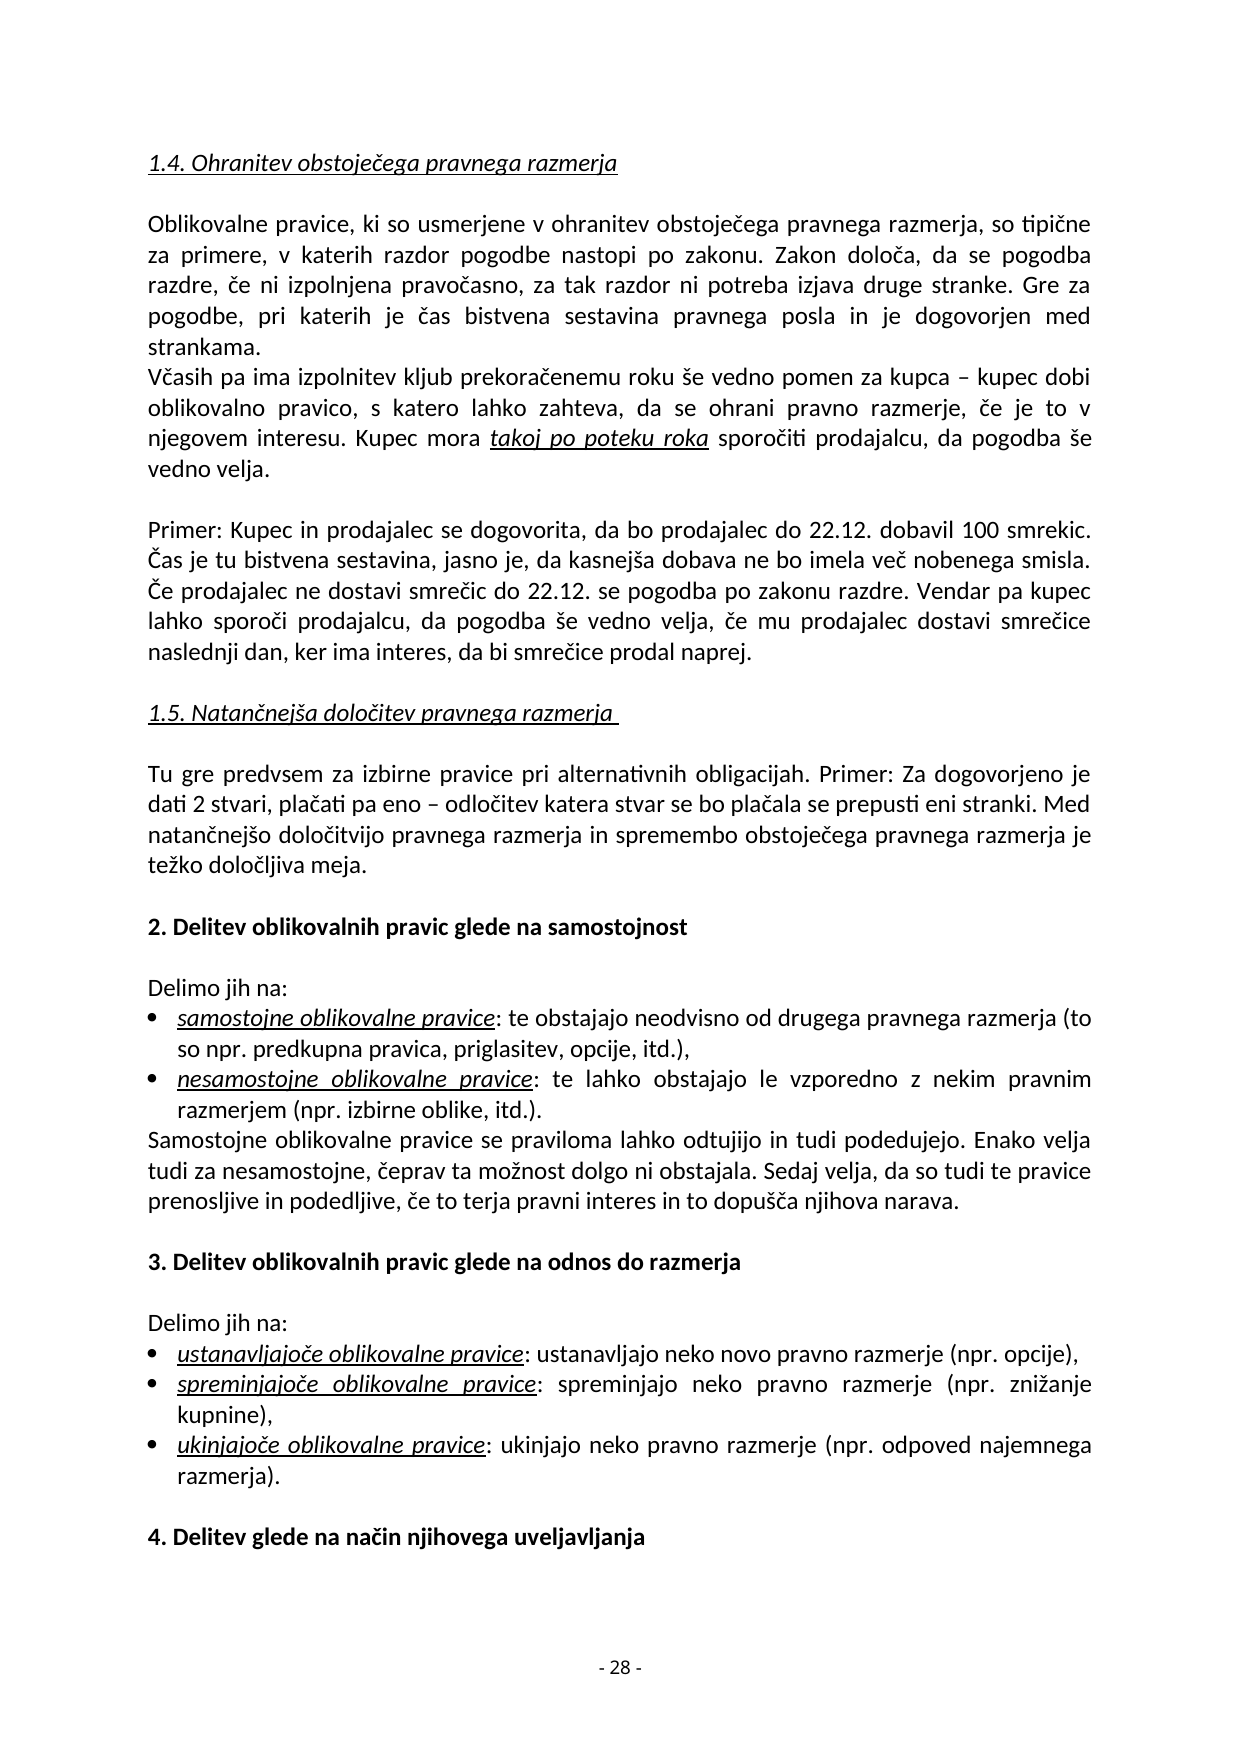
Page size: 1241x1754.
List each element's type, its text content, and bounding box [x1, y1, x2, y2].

text 2. Delitev oblikovalnih pravic glede na samostojnost [148, 911, 1093, 941]
list samostojne oblikovalne pravice: te obstajajo neodvisno od drugega pravnega razmerja (to so npr. predkupna pravica, priglasitev, opcije, itd.), [148, 1002, 1093, 1063]
text 1.5. Natančnejša določitev pravnega razmerja [148, 697, 1093, 727]
text 4. Delitev glede na način njihovega uveljavljanja [148, 1521, 1093, 1552]
text Včasih pa ima izpolnitev kljub prekoračenemu roku še vedno pomen za kupca – kupec dobi oblikovalno pravico, s katero lahko zahteva, da se ohrani pravno razmerje, če je to v njegovem interesu. Kupec mora takoj po poteku roka sporočiti prodajalcu, da pogodba še vedno velja. [148, 361, 1093, 483]
text 1.4. Ohranitev obstoječega pravnega razmerja [148, 148, 1093, 178]
list ustanavljajoče oblikovalne pravice: ustanavljajo neko novo pravno razmerje (npr. opcije), [148, 1338, 1093, 1368]
text Primer: Kupec in prodajalec se dogovorita, da bo prodajalec do 22.12. dobavil 100 smrekic. Čas je tu bistvena sestavina, jasno je, da kasnejša dobava ne bo imela več nobenega smisla. Če prodajalec ne dostavi smrečic do 22.12. se pogodba po zakonu razdre. Vendar pa kupec lahko sporoči prodajalcu, da pogodba še vedno velja, če mu prodajalec dostavi smrečice naslednji dan, ker ima interes, da bi smrečice prodal naprej. [148, 514, 1093, 666]
text Samostojne oblikovalne pravice se praviloma lahko odtujijo in tudi podedujejo. Enako velja tudi za nesamostojne, čeprav ta možnost dolgo ni obstajala. Sedaj velja, da so tudi te pravice prenosljive in podedljive, če to terja pravni interes in to dopušča njihova narava. [148, 1124, 1093, 1216]
list spreminjajoče oblikovalne pravice: spreminjajo neko pravno razmerje (npr. znižanje kupnine), [148, 1368, 1093, 1429]
text 3. Delitev oblikovalnih pravic glede na odnos do razmerja [148, 1246, 1093, 1277]
list nesamostojne oblikovalne pravice: te lahko obstajajo le vzporedno z nekim pravnim razmerjem (npr. izbirne oblike, itd.). [148, 1063, 1093, 1124]
text Oblikovalne pravice, ki so usmerjene v ohranitev obstoječega pravnega razmerja, so tipične za primere, v katerih razdor pogodbe nastopi po zakonu. Zakon določa, da se pogodba razdre, če ni izpolnjena pravočasno, za tak razdor ni potreba izjava druge stranke. Gre za pogodbe, pri katerih je čas bistvena sestavina pravnega posla in je dogovorjen med strankama. [148, 209, 1093, 361]
list ukinjajoče oblikovalne pravice: ukinjajo neko pravno razmerje (npr. odpoved najemnega razmerja). [148, 1429, 1093, 1491]
text Tu gre predvsem za izbirne pravice pri alternativnih obligacijah. Primer: Za dogovorjeno je dati 2 stvari, plačati pa eno – odločitev katera stvar se bo plačala se prepusti eni stranki. Med natančnejšo določitvijo pravnega razmerja in spremembo obstoječega pravnega razmerja je težko določljiva meja. [148, 758, 1093, 880]
text Delimo jih na: [148, 1307, 1093, 1338]
text Delimo jih na: [148, 972, 1093, 1002]
